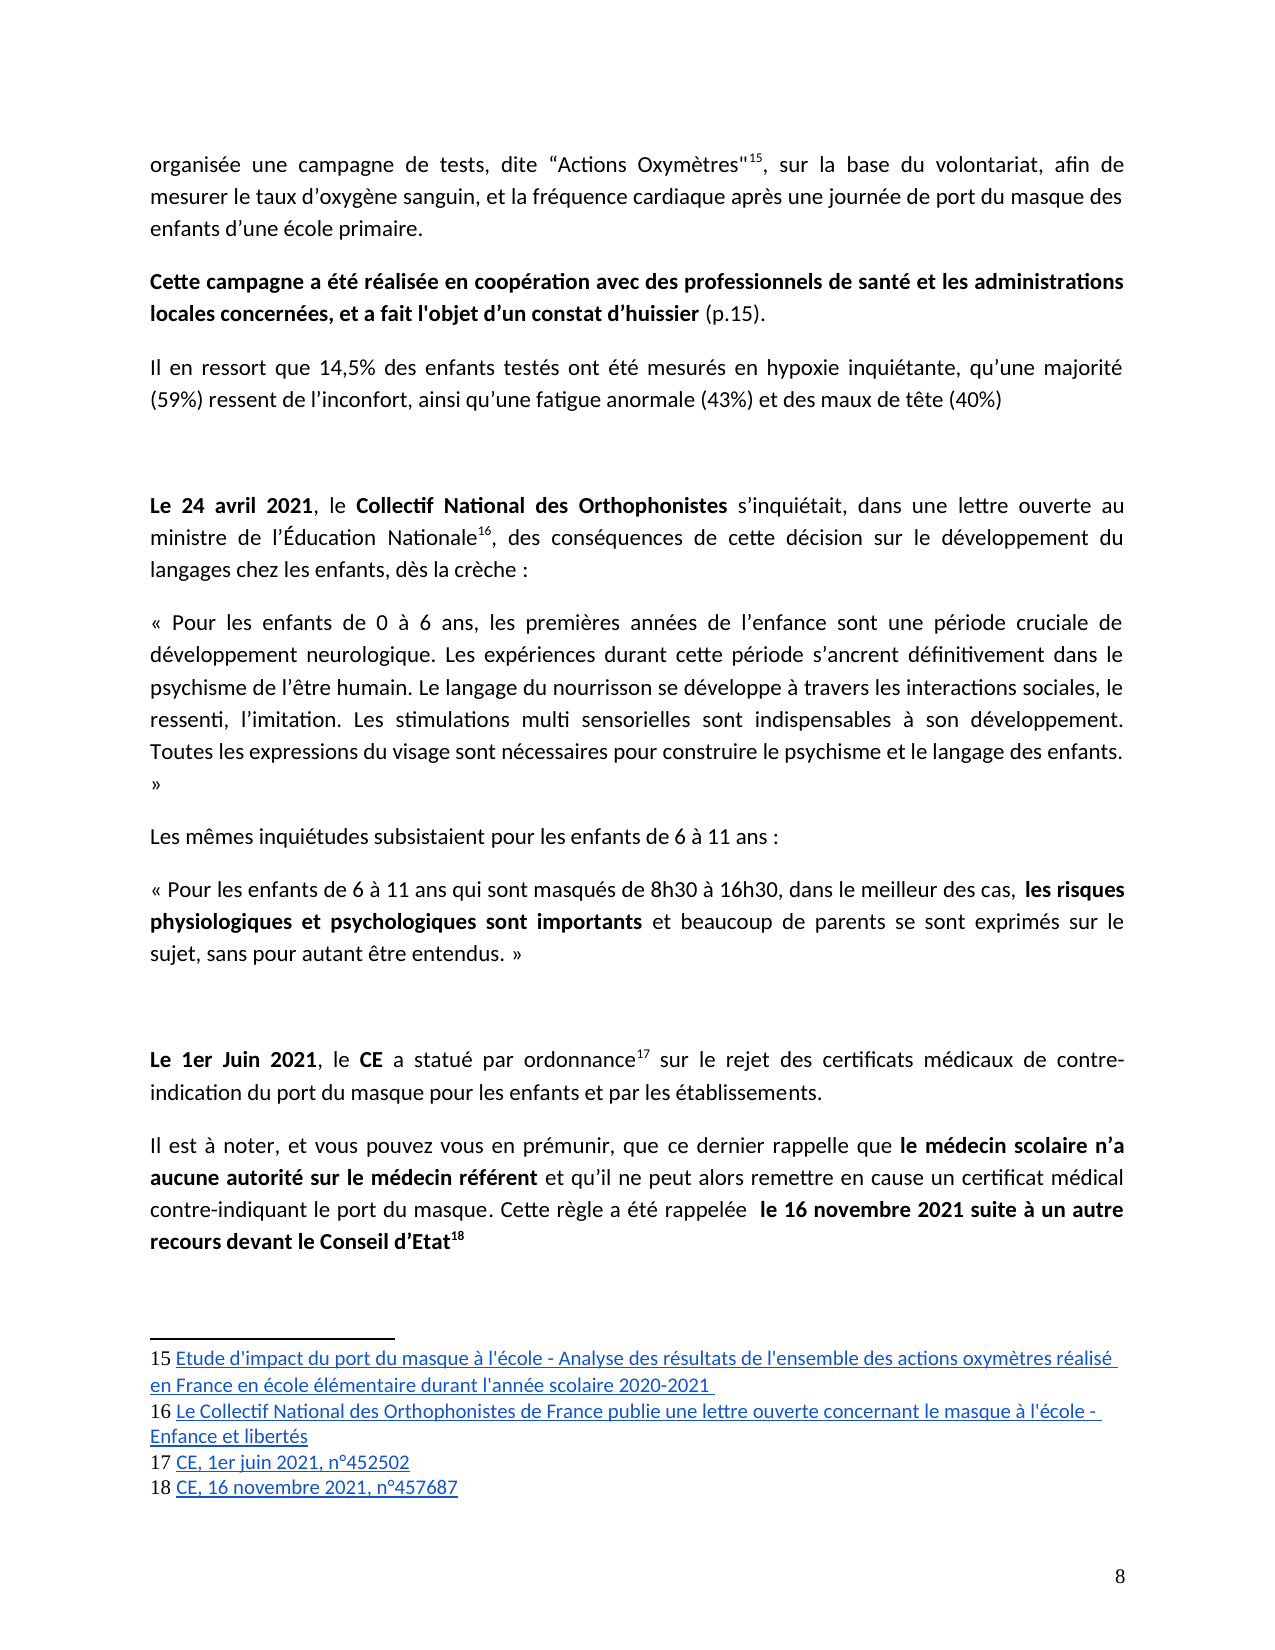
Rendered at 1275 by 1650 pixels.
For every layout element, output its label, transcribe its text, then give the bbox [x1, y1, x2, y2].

text Etude d'impact du port du masque à l'école - Analyse des résultats de l'ensemble des actions oxymètres réalisé en France en école élémentaire durant l'année scolaire 2020-2021 [150, 1345, 1125, 1398]
text « Pour les enfants de 6 à 11 ans qui sont masqués de 8h30 à 16h30, dans le meilleur des cas, les risques physiologiques et psychologiques sont importants et beaucoup de parents se sont exprimés sur le sujet, sans pour autant être entendus. » [150, 875, 1125, 968]
text Le 24 avril 2021, le Collectif National des Orthophonistes s’inquiétait, dans une lettre ouverte au ministre de l’Éducation Nationale, des conséquences de cette décision sur le développement du langages chez les enfants, dès la crèche : [150, 491, 1125, 583]
text Il est à noter, et vous pouvez vous en prémunir, que ce dernier rappelle que le médecin scolaire n’a aucune autorité sur le médecin référent et qu’il ne peut alors remettre en cause un certificat médical contre-indiquant le port du masque. Cette règle a été rappelée le 16 novembre 2021 suite à un autre recours devant le Conseil d’Etat [150, 1131, 1125, 1255]
text Il en ressort que 14,5% des enfants testés ont été mesurés en hypoxie inquiétante, qu’une majorité (59%) ressent de l’inconfort, ainsi qu’une fatigue anormale (43%) et des maux de tête (40%) [150, 353, 1125, 413]
text Cette campagne a été réalisée en coopération avec des professionnels de santé et les administrations locales concernées, et a fait l'objet d’un constat d’huissier (p.15). [150, 267, 1125, 328]
text organisée une campagne de tests, dite “Actions Oxymètres", sur la base du volontariat, afin de mesurer le taux d’oxygène sanguin, et la fréquence cardiaque après une journée de port du masque des enfants d’une école primaire. [150, 150, 1125, 242]
text CE, 16 novembre 2021, n°457687 [150, 1474, 1125, 1500]
text Le 1er Juin 2021, le CE a statué par ordonnance sur le rejet des certificats médicaux de contre-indication du port du masque pour les enfants et par les établissements. [150, 1046, 1125, 1106]
text Le Collectif National des Orthophonistes de France publie une lettre ouverte concernant le masque à l'école - Enfance et libertés [150, 1398, 1125, 1449]
text « Pour les enfants de 0 à 6 ans, les premières années de l’enfance sont une période cruciale de développement neurologique. Les expériences durant cette période s’ancrent définitivement dans le psychisme de l’être humain. Le langage du nourrisson se développe à travers les interactions sociales, le ressenti, l’imitation. Les stimulations multi sensorielles sont indispensables à son développement. Toutes les expressions du visage sont nécessaires pour construire le psychisme et le langage des enfants. » [150, 608, 1125, 797]
text CE, 1er juin 2021, n°452502 [150, 1449, 1125, 1474]
text Les mêmes inquiétudes subsistaient pour les enfants de 6 à 11 ans : [150, 822, 1125, 850]
